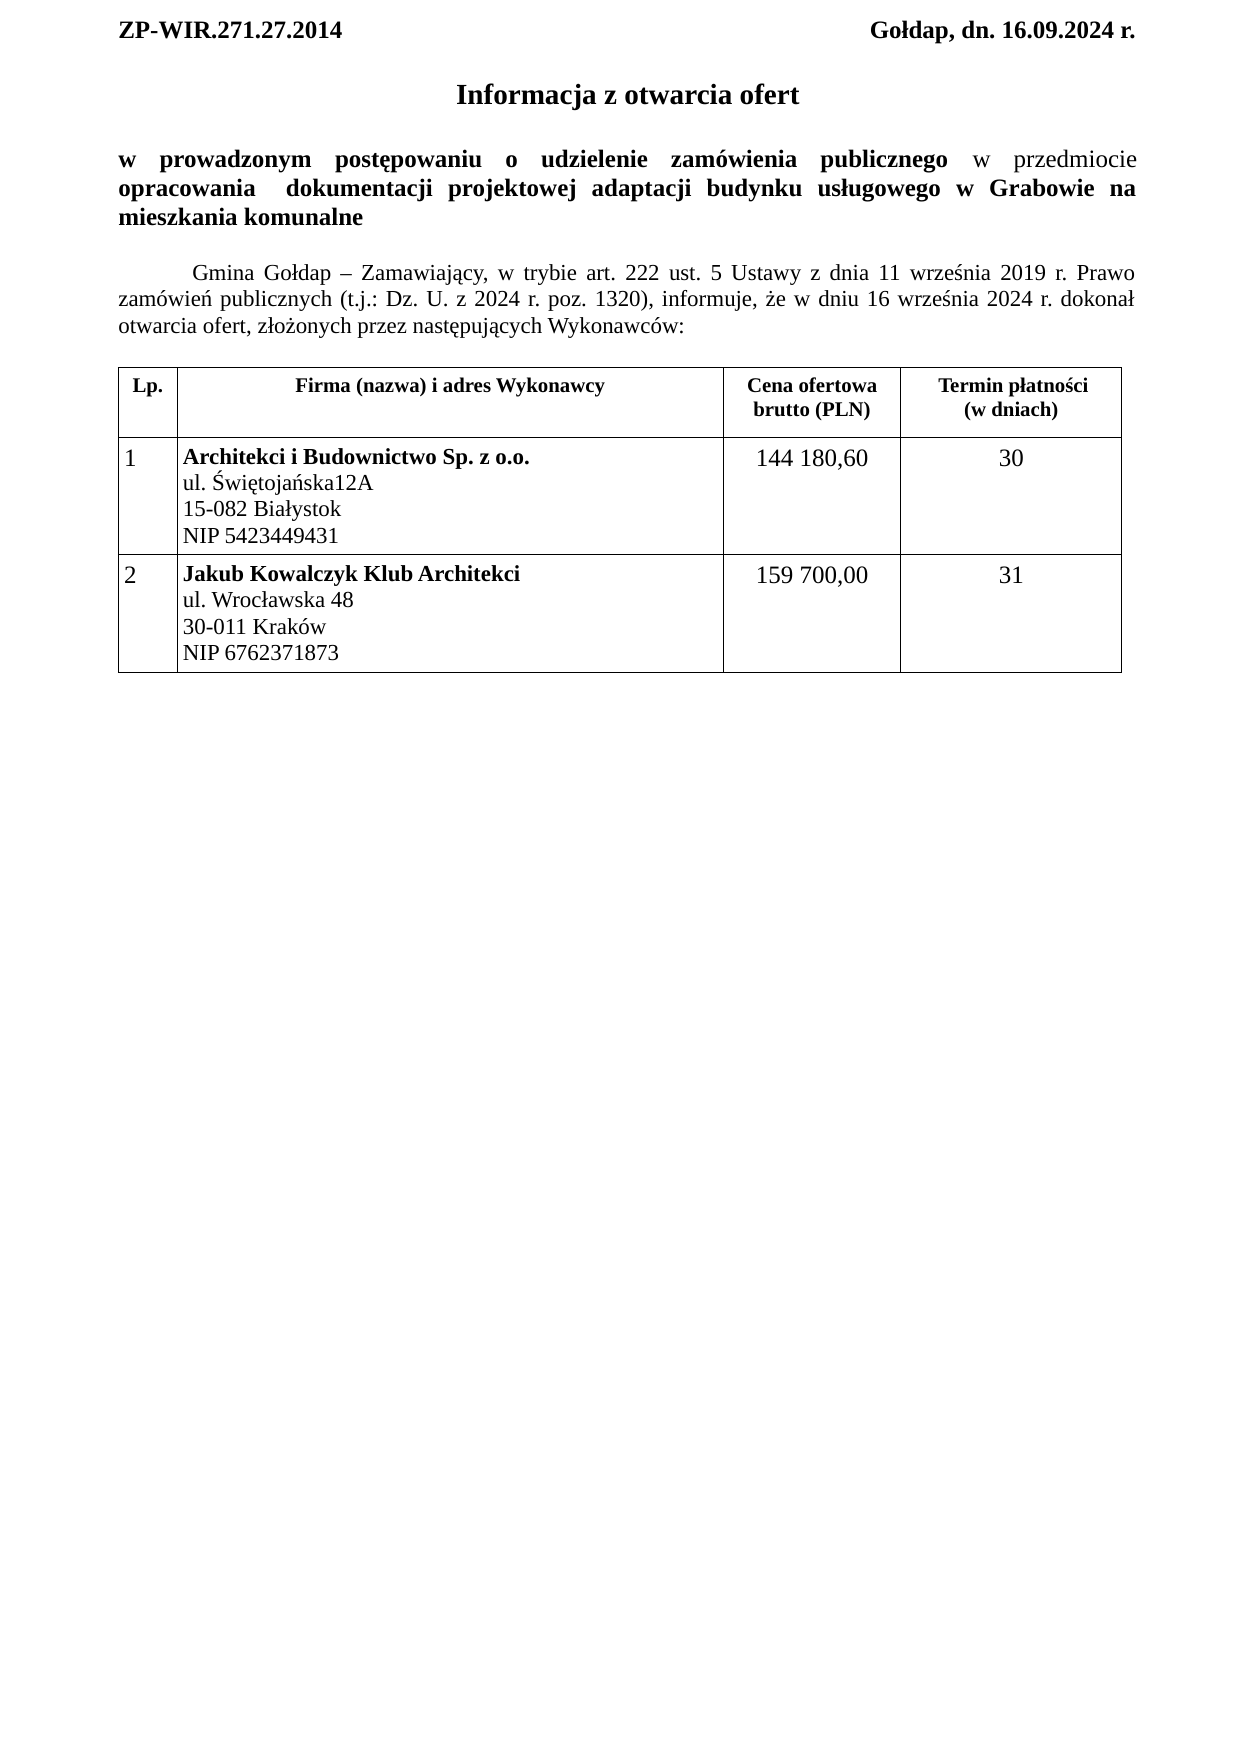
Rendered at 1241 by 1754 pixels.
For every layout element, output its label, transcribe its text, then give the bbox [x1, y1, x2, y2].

table_cell 31 [901, 555, 1121, 671]
table_cell 30 [901, 438, 1121, 554]
table_header Firma (nazwa) i adres Wykonawcy [178, 368, 723, 437]
table_cell 1 [119, 438, 177, 554]
table_cell Jakub Kowalczyk Klub Architekci ul. Wrocławska 48 30-011 Kraków NIP 6762371873 [178, 555, 723, 671]
text Informacja z otwarcia ofert [118, 77, 1137, 111]
text w prowadzonym postępowaniu o udzielenie zamówienia publicznego w przedmiocie opracowania dokumentacji projektowej adaptacji budynku usługowego w Grabowie na mieszkania komunalne [118, 144, 1137, 230]
table_cell 159 700,00 [724, 555, 900, 671]
table_header Termin płatności (w dniach) [901, 368, 1121, 437]
text Gmina Gołdap – Zamawiający, w trybie art. 222 ust. 5 Ustawy z dnia 11 września 2019 r. Prawo zamówień publicznych (t.j.: Dz. U. z 2024 r. poz. 1320), informuje, że w dniu 16 września 2024 r. dokonał otwarcia ofert, złożonych przez następujących Wykonawców: [118, 259, 1137, 338]
table_cell 144 180,60 [724, 438, 900, 554]
table_header Cena ofertowa brutto (PLN) [724, 368, 900, 437]
table_cell 2 [119, 555, 177, 671]
table_cell Architekci i Budownictwo Sp. z o.o. ul. Świętojańska12A 15-082 Białystok NIP 5423449431 [178, 438, 723, 554]
text ZP-WIR.271.27.2014 Gołdap, dn. 16.09.2024 r. [118, 15, 1137, 43]
table_header Lp. [119, 368, 177, 437]
